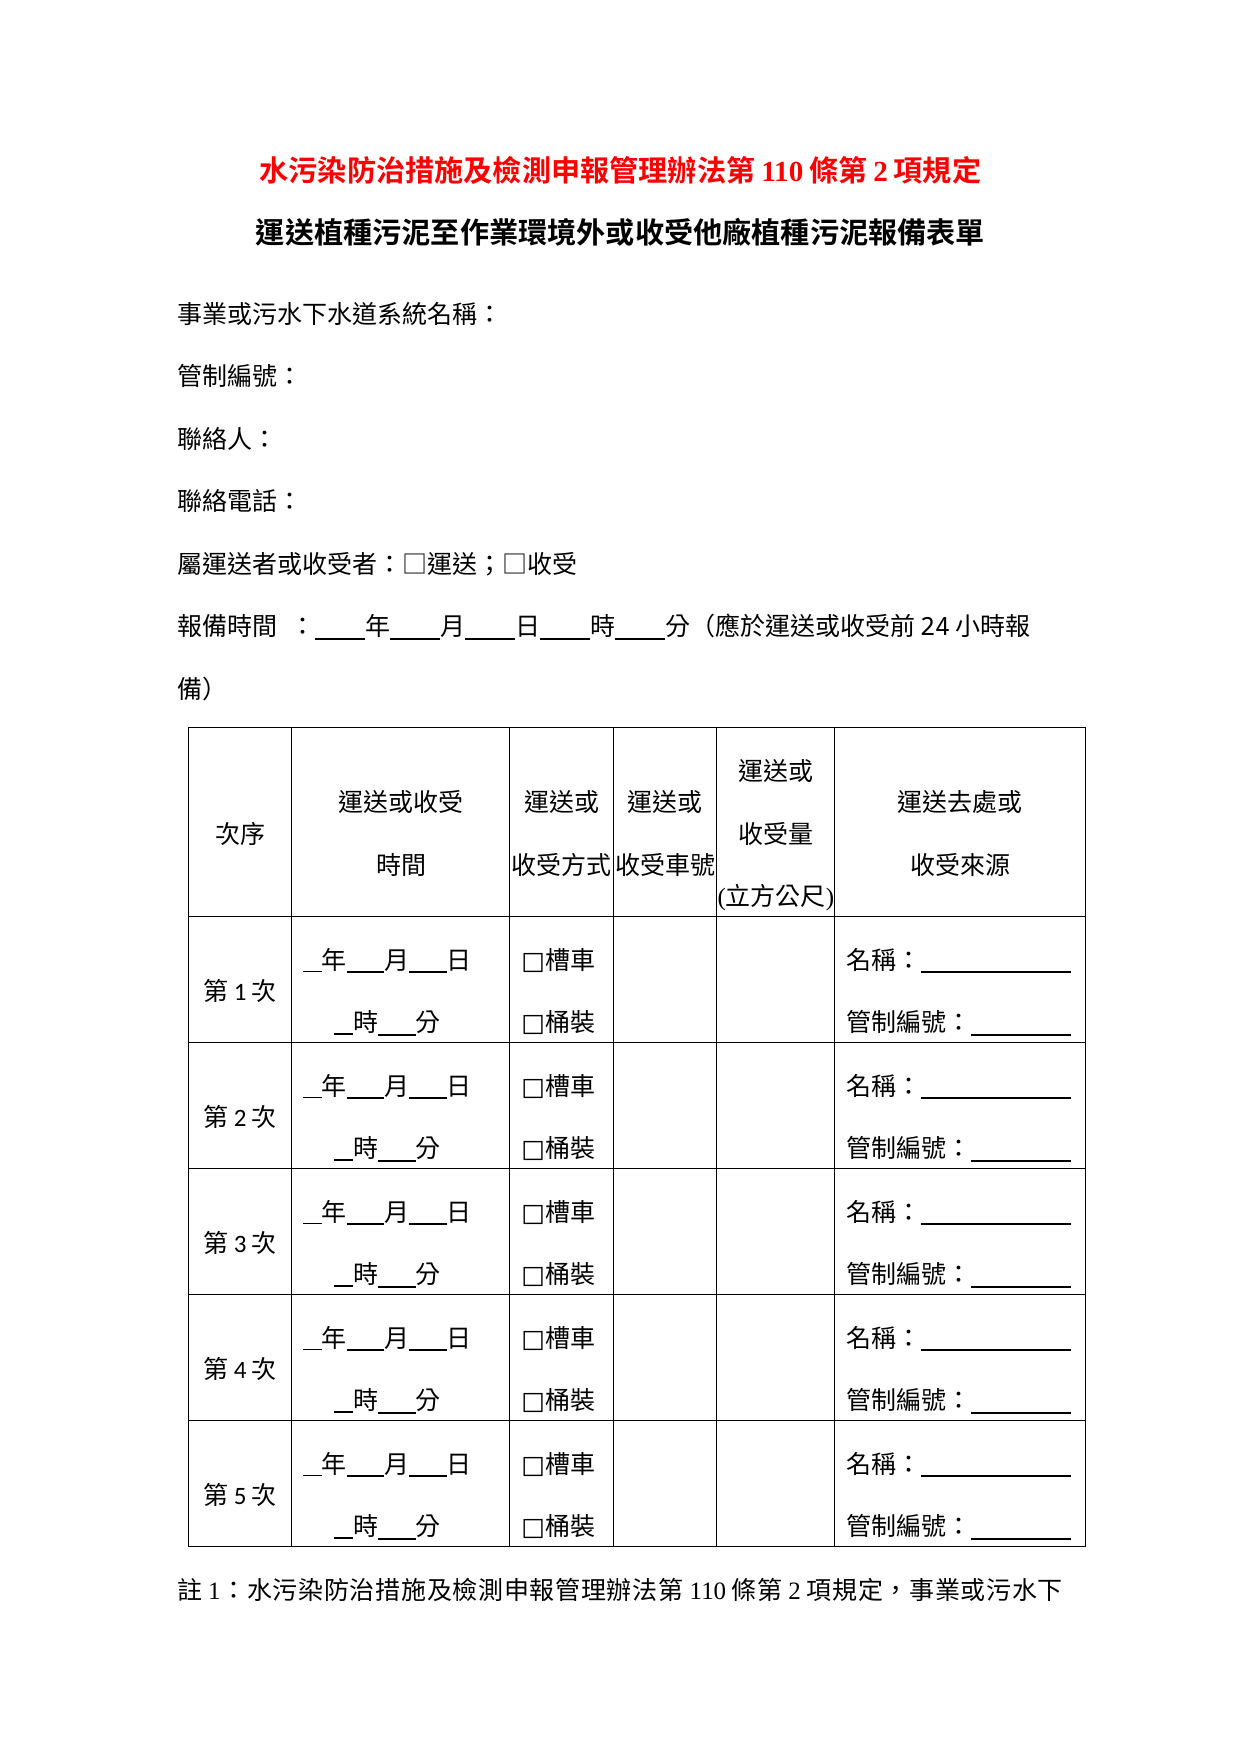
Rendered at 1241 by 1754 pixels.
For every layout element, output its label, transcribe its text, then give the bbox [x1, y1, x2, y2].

table_cell [717, 1295, 834, 1420]
table_header 運送或收受量 (立方公尺) [717, 728, 834, 916]
table_cell [614, 1421, 716, 1546]
table_cell [717, 1421, 834, 1546]
table_header 運送或收受 時間 [292, 728, 509, 916]
table_cell 名稱： 管制編號： [835, 1043, 1085, 1168]
text 水污染防治措施及檢測申報管理辦法第110條第2項規定 [177, 127, 1063, 189]
table_cell [614, 917, 716, 1042]
table_cell 年 月 日 時 分 [292, 917, 509, 1042]
table_cell □槽車 □桶裝 [510, 1043, 613, 1168]
text 聯絡人： [177, 396, 1063, 458]
table_cell □槽車 □桶裝 [510, 1169, 613, 1294]
table_cell 第2次 [189, 1043, 291, 1168]
text 運送植種污泥至作業環境外或收受他廠植種污泥報備表單 [177, 189, 1063, 252]
table_cell 第3次 [189, 1169, 291, 1294]
table_cell □槽車 □桶裝 [510, 1295, 613, 1420]
text 屬運送者或收受者：□運送；□收受 [177, 521, 1063, 583]
table_cell 名稱： 管制編號： [835, 1421, 1085, 1546]
text 註1：水污染防治措施及檢測申報管理辦法第110條第2項規定，事業或污水下 [177, 1547, 1063, 1609]
text 管制編號： [177, 333, 1063, 396]
table_cell 名稱： 管制編號： [835, 1295, 1085, 1420]
table_cell 第1次 [189, 917, 291, 1042]
table_cell 年 月 日 時 分 [292, 1421, 509, 1546]
table_header 運送或 收受方式 [510, 728, 613, 916]
table_cell 年 月 日 時 分 [292, 1043, 509, 1168]
table_cell □槽車 □桶裝 [510, 917, 613, 1042]
table_cell 第4次 [189, 1295, 291, 1420]
table_cell [717, 917, 834, 1042]
table_header 運送去處或 收受來源 [835, 728, 1085, 916]
table_cell [717, 1043, 834, 1168]
text 報備時間 ： 年 月 日 時 分（應於運送或收受前24小時報備） [177, 583, 1063, 708]
text 聯絡電話： [177, 458, 1063, 521]
table_cell [614, 1043, 716, 1168]
table_cell [614, 1169, 716, 1294]
table_cell 名稱： 管制編號： [835, 917, 1085, 1042]
table_cell 名稱： 管制編號： [835, 1169, 1085, 1294]
table_cell □槽車 □桶裝 [510, 1421, 613, 1546]
table_cell 年 月 日 時 分 [292, 1295, 509, 1420]
table_header 運送或 收受車號 [614, 728, 716, 916]
table_cell 年 月 日 時 分 [292, 1169, 509, 1294]
table_cell 第5次 [189, 1421, 291, 1546]
text 事業或污水下水道系統名稱： [177, 271, 1063, 333]
table_cell [717, 1169, 834, 1294]
table_cell [614, 1295, 716, 1420]
table_header 次序 [189, 728, 291, 916]
